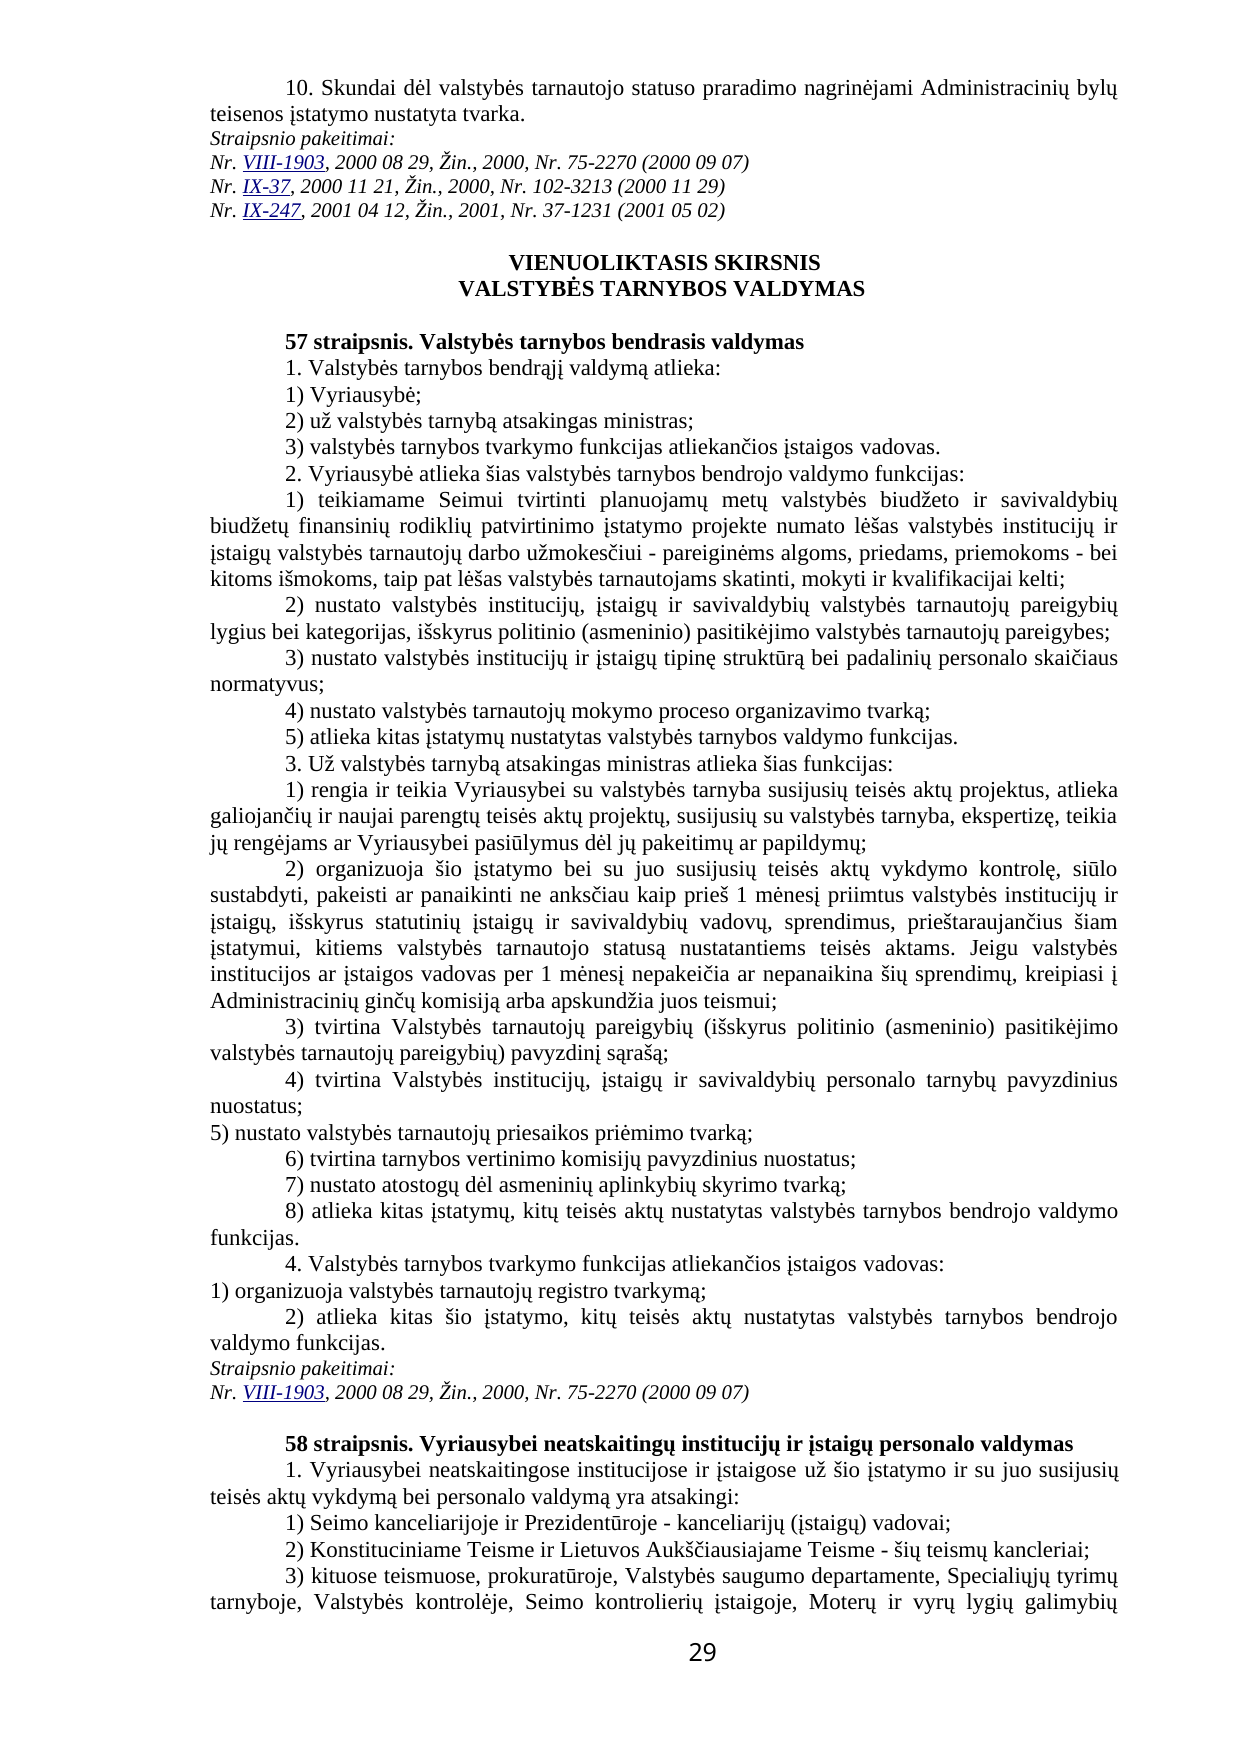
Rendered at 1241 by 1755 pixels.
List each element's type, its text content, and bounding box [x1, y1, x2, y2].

text 1. Vyriausybei neatskaitingose institucijose ir įstaigose už šio įstatymo ir su juo susijusių teisės aktų vykdymą bei personalo valdymą yra atsakingi: [210, 1457, 1119, 1509]
text 57 straipsnis. Valstybės tarnybos bendrasis valdymas [210, 328, 1119, 354]
text 10. Skundai dėl valstybės tarnautojo statuso praradimo nagrinėjami Administracinių bylų teisenos įstatymo nustatyta tvarka. [210, 73, 1119, 126]
text 1) Vyriausybė; [210, 381, 1119, 407]
text 5) atlieka kitas įstatymų nustatytas valstybės tarnybos valdymo funkcijas. [210, 723, 1119, 749]
text VIENUOLIKTASIS SKIRSNIS [210, 249, 1119, 275]
text 2) nustato valstybės institucijų, įstaigų ir savivaldybių valstybės tarnautojų pareigybių lygius bei kategorijas, išskyrus politinio (asmeninio) pasitikėjimo valstybės tarnautojų pareigybes; [210, 591, 1119, 644]
text 7) nustato atostogų dėl asmeninių aplinkybių skyrimo tvarką; [210, 1171, 1119, 1198]
text 3) nustato valstybės institucijų ir įstaigų tipinę struktūrą bei padalinių personalo skaičiaus normatyvus; [210, 644, 1119, 697]
text Nr. VIII-1903, 2000 08 29, Žin., 2000, Nr. 75-2270 (2000 09 07) [210, 150, 1119, 174]
text Straipsnio pakeitimai: [210, 126, 1119, 150]
text 1. Valstybės tarnybos bendrąjį valdymą atlieka: [210, 354, 1119, 381]
text 8) atlieka kitas įstatymų, kitų teisės aktų nustatytas valstybės tarnybos bendrojo valdymo funkcijas. [210, 1198, 1119, 1250]
text 2) Konstituciniame Teisme ir Lietuvos Aukščiausiajame Teisme - šių teismų kancleriai; [210, 1536, 1119, 1562]
text 3) kituose teismuose, prokuratūroje, Valstybės saugumo departamente, Specialiųjų tyrimų tarnyboje, Valstybės kontrolėje, Seimo kontrolierių įstaigoje, Moterų ir vyrų lygių galimybių [210, 1562, 1119, 1615]
text 6) tvirtina tarnybos vertinimo komisijų pavyzdinius nuostatus; [210, 1145, 1119, 1171]
text 1) organizuoja valstybės tarnautojų registro tvarkymą; [210, 1277, 1119, 1303]
text VALSTYBĖS TARNYBOS VALDYMAS [210, 275, 1119, 302]
text 1) rengia ir teikia Vyriausybei su valstybės tarnyba susijusių teisės aktų projektus, atlieka galiojančių ir naujai parengtų teisės aktų projektų, susijusių su valstybės tarnyba, ekspertizę, teikia jų rengėjams ar Vyriausybei pasiūlymus dėl jų pakeitimų ar papildymų; [210, 776, 1119, 855]
text Nr. IX-37, 2000 11 21, Žin., 2000, Nr. 102-3213 (2000 11 29) [210, 174, 1119, 198]
text 2) organizuoja šio įstatymo bei su juo susijusių teisės aktų vykdymo kontrolę, siūlo sustabdyti, pakeisti ar panaikinti ne anksčiau kaip prieš 1 mėnesį priimtus valstybės institucijų ir įstaigų, išskyrus statutinių įstaigų ir savivaldybių vadovų, sprendimus, prieštaraujančius šiam įstatymui, kitiems valstybės tarnautojo statusą nustatantiems teisės aktams. Jeigu valstybės institucijos ar įstaigos vadovas per 1 mėnesį nepakeičia ar nepanaikina šių sprendimų, kreipiasi į Administracinių ginčų komisiją arba apskundžia juos teismui; [210, 855, 1119, 1013]
text 3) valstybės tarnybos tvarkymo funkcijas atliekančios įstaigos vadovas. [210, 433, 1119, 460]
text 4. Valstybės tarnybos tvarkymo funkcijas atliekančios įstaigos vadovas: [210, 1250, 1119, 1277]
text 3. Už valstybės tarnybą atsakingas ministras atlieka šias funkcijas: [210, 749, 1119, 776]
text Nr. IX-247, 2001 04 12, Žin., 2001, Nr. 37-1231 (2001 05 02) [210, 198, 1119, 222]
text Straipsnio pakeitimai: [210, 1356, 1119, 1380]
text 5) nustato valstybės tarnautojų priesaikos priėmimo tvarką; [210, 1118, 1119, 1145]
text 2. Vyriausybė atlieka šias valstybės tarnybos bendrojo valdymo funkcijas: [210, 460, 1119, 486]
text 3) tvirtina Valstybės tarnautojų pareigybių (išskyrus politinio (asmeninio) pasitikėjimo valstybės tarnautojų pareigybių) pavyzdinį sąrašą; [210, 1013, 1119, 1066]
text 2) už valstybės tarnybą atsakingas ministras; [210, 407, 1119, 433]
text 4) nustato valstybės tarnautojų mokymo proceso organizavimo tvarką; [210, 697, 1119, 723]
text 1) Seimo kanceliarijoje ir Prezidentūroje - kanceliarijų (įstaigų) vadovai; [210, 1509, 1119, 1536]
text 2) atlieka kitas šio įstatymo, kitų teisės aktų nustatytas valstybės tarnybos bendrojo valdymo funkcijas. [210, 1303, 1119, 1356]
text Nr. VIII-1903, 2000 08 29, Žin., 2000, Nr. 75-2270 (2000 09 07) [210, 1380, 1119, 1404]
text 4) tvirtina Valstybės institucijų, įstaigų ir savivaldybių personalo tarnybų pavyzdinius nuostatus; [210, 1066, 1119, 1118]
text 58 straipsnis. Vyriausybei neatskaitingų institucijų ir įstaigų personalo valdymas [285, 1430, 1119, 1457]
text 1) teikiamame Seimui tvirtinti planuojamų metų valstybės biudžeto ir savivaldybių biudžetų finansinių rodiklių patvirtinimo įstatymo projekte numato lėšas valstybės institucijų ir įstaigų valstybės tarnautojų darbo užmokesčiui - pareiginėms algoms, priedams, priemokoms - bei kitoms išmokoms, taip pat lėšas valstybės tarnautojams skatinti, mokyti ir kvalifikacijai kelti; [210, 486, 1119, 591]
